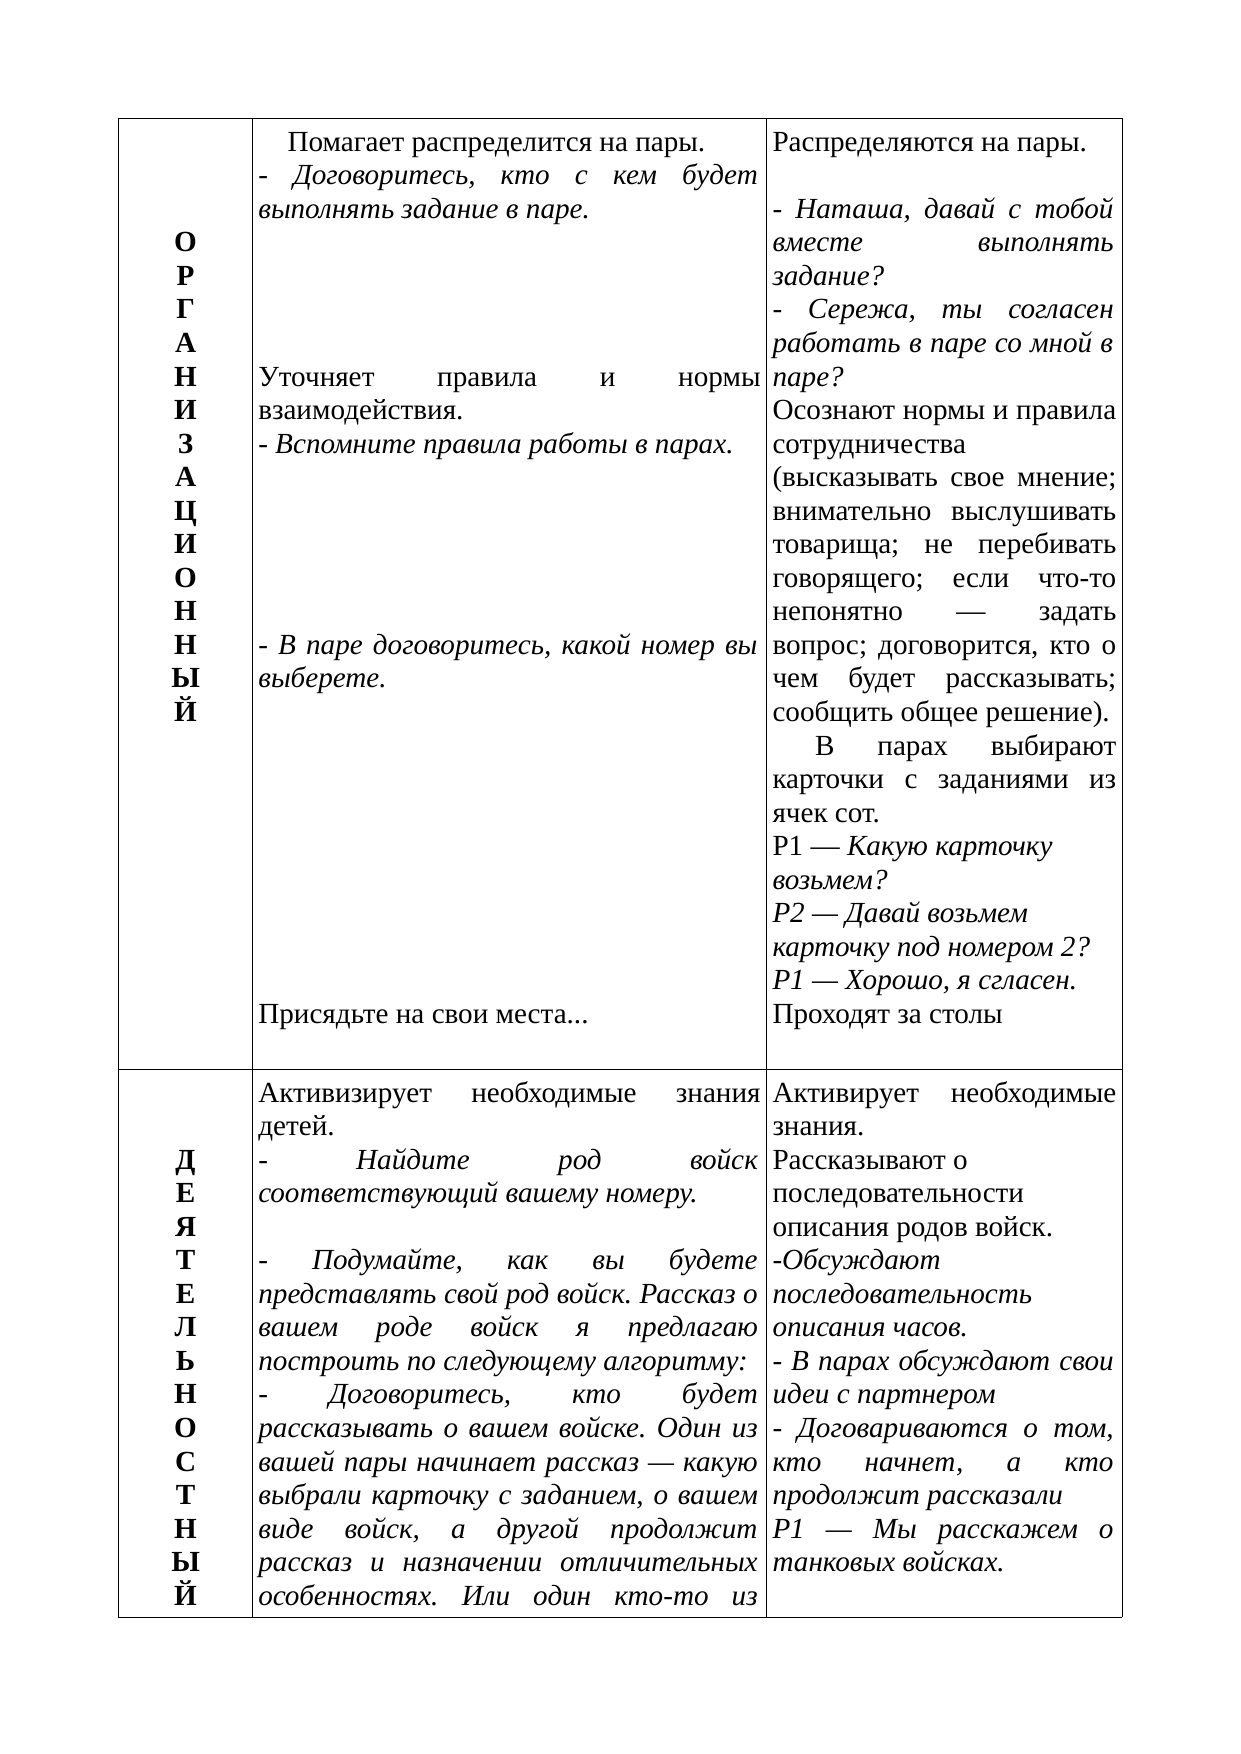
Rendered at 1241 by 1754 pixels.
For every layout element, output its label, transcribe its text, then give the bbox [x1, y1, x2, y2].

table_cell О Р Г А Н И З А Ц И О Н Н Ы Й [119, 119, 252, 1069]
table_cell Активизирует необходимые знания детей. - Найдите род войск соответствующий вашему номеру. - Подумайте, как вы будете представлять свой род войск. Рассказ о вашем роде войск я предлагаю построить по следующему алгоритму: - Договоритесь, кто будет рассказывать о вашем войске. Один из вашей пары начинает рассказ — какую выбрали карточку с заданием, о вашем виде войск, а другой продолжит рассказ и назначении отличительных особенностях. Или один кто-то из [253, 1070, 766, 1617]
table_cell Д Е Я Т Е Л Ь Н О С Т Н Ы Й [119, 1070, 252, 1617]
table_cell Помагает распределится на пары. - Договоритесь, кто с кем будет выполнять задание в паре. Уточняет правила и нормы взаимодействия. - Вспомните правила работы в парах. - В паре договоритесь, какой номер вы выберете. Присядьте на свои места... [253, 119, 766, 1069]
table_cell Активирует необходимые знания. Рассказывают о последовательности описания родов войск. -Обсуждают последовательность описания часов. - В парах обсуждают свои идеи с партнером - Договариваются о том, кто начнет, а кто продолжит рассказали P1 — Мы расскажем о танковых войсках. [767, 1070, 1122, 1617]
table_cell Распределяются на пары. - Наташа, давай с тобой вместе выполнять задание? - Сережа, ты согласен работать в паре со мной в паре? Осознают нормы и правила сотрудничества (высказывать свое мнение; внимательно выслушивать товарища; не перебивать говорящего; если что-то непонятно — задать вопрос; договорится, кто о чем будет рассказывать; сообщить общее решение). В парах выбирают карточки с заданиями из ячек сот. P1 — Какую карточку возьмем? P2 — Давай возьмем карточку под номером 2? P1 — Хорошо, я сгласен. Проходят за столы [767, 119, 1122, 1069]
